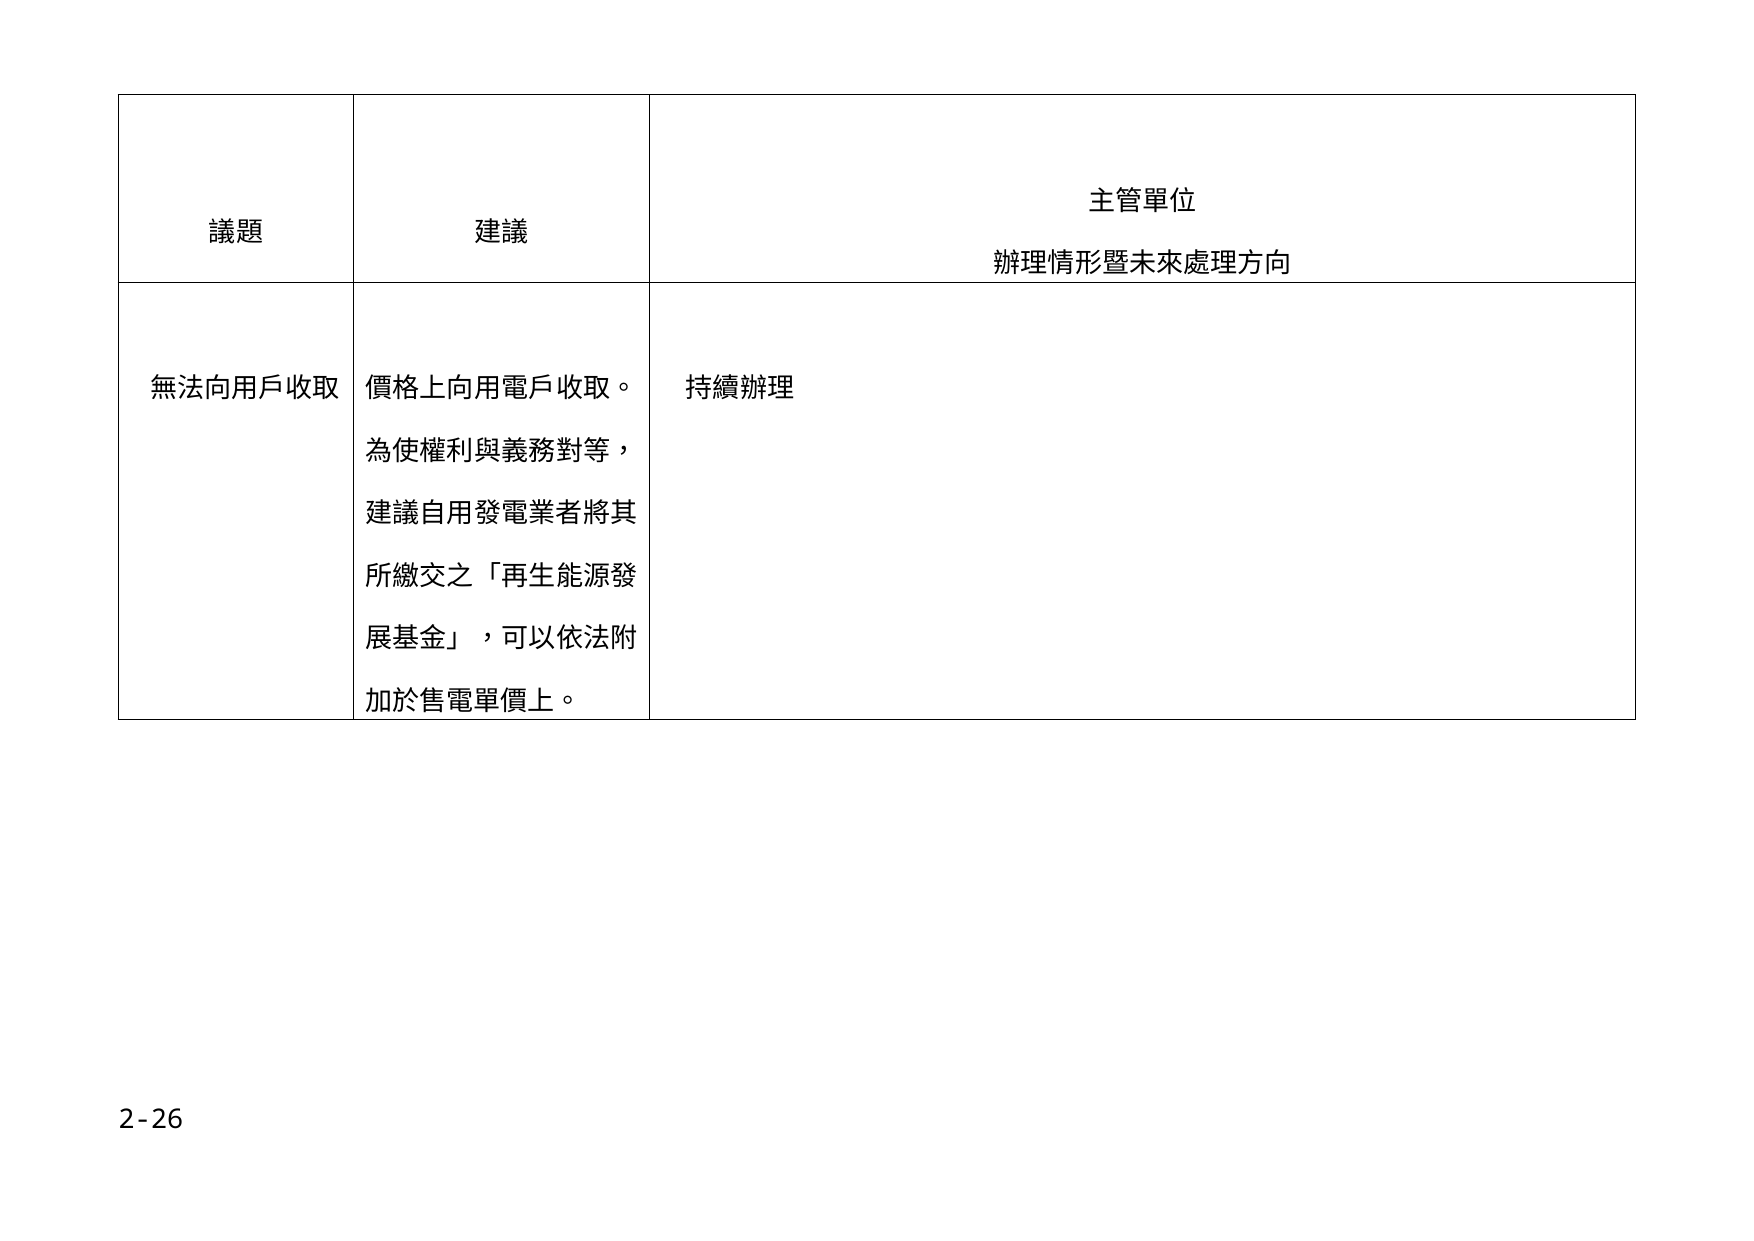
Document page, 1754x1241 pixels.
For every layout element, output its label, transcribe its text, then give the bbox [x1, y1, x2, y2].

table_header 建議 [354, 95, 649, 282]
table_cell 無法向用戶收取 [119, 283, 353, 719]
table_header 主管單位 辦理情形暨未來處理方向 [650, 95, 1635, 282]
table_cell 價格上向用電戶收取。為使權利與義務對等，建議自用發電業者將其所繳交之「再生能源發展基金」，可以依法附加於售電單價上。 [354, 283, 649, 719]
table_cell 持續辦理 [650, 283, 1635, 719]
table_header 議題 [119, 95, 353, 282]
